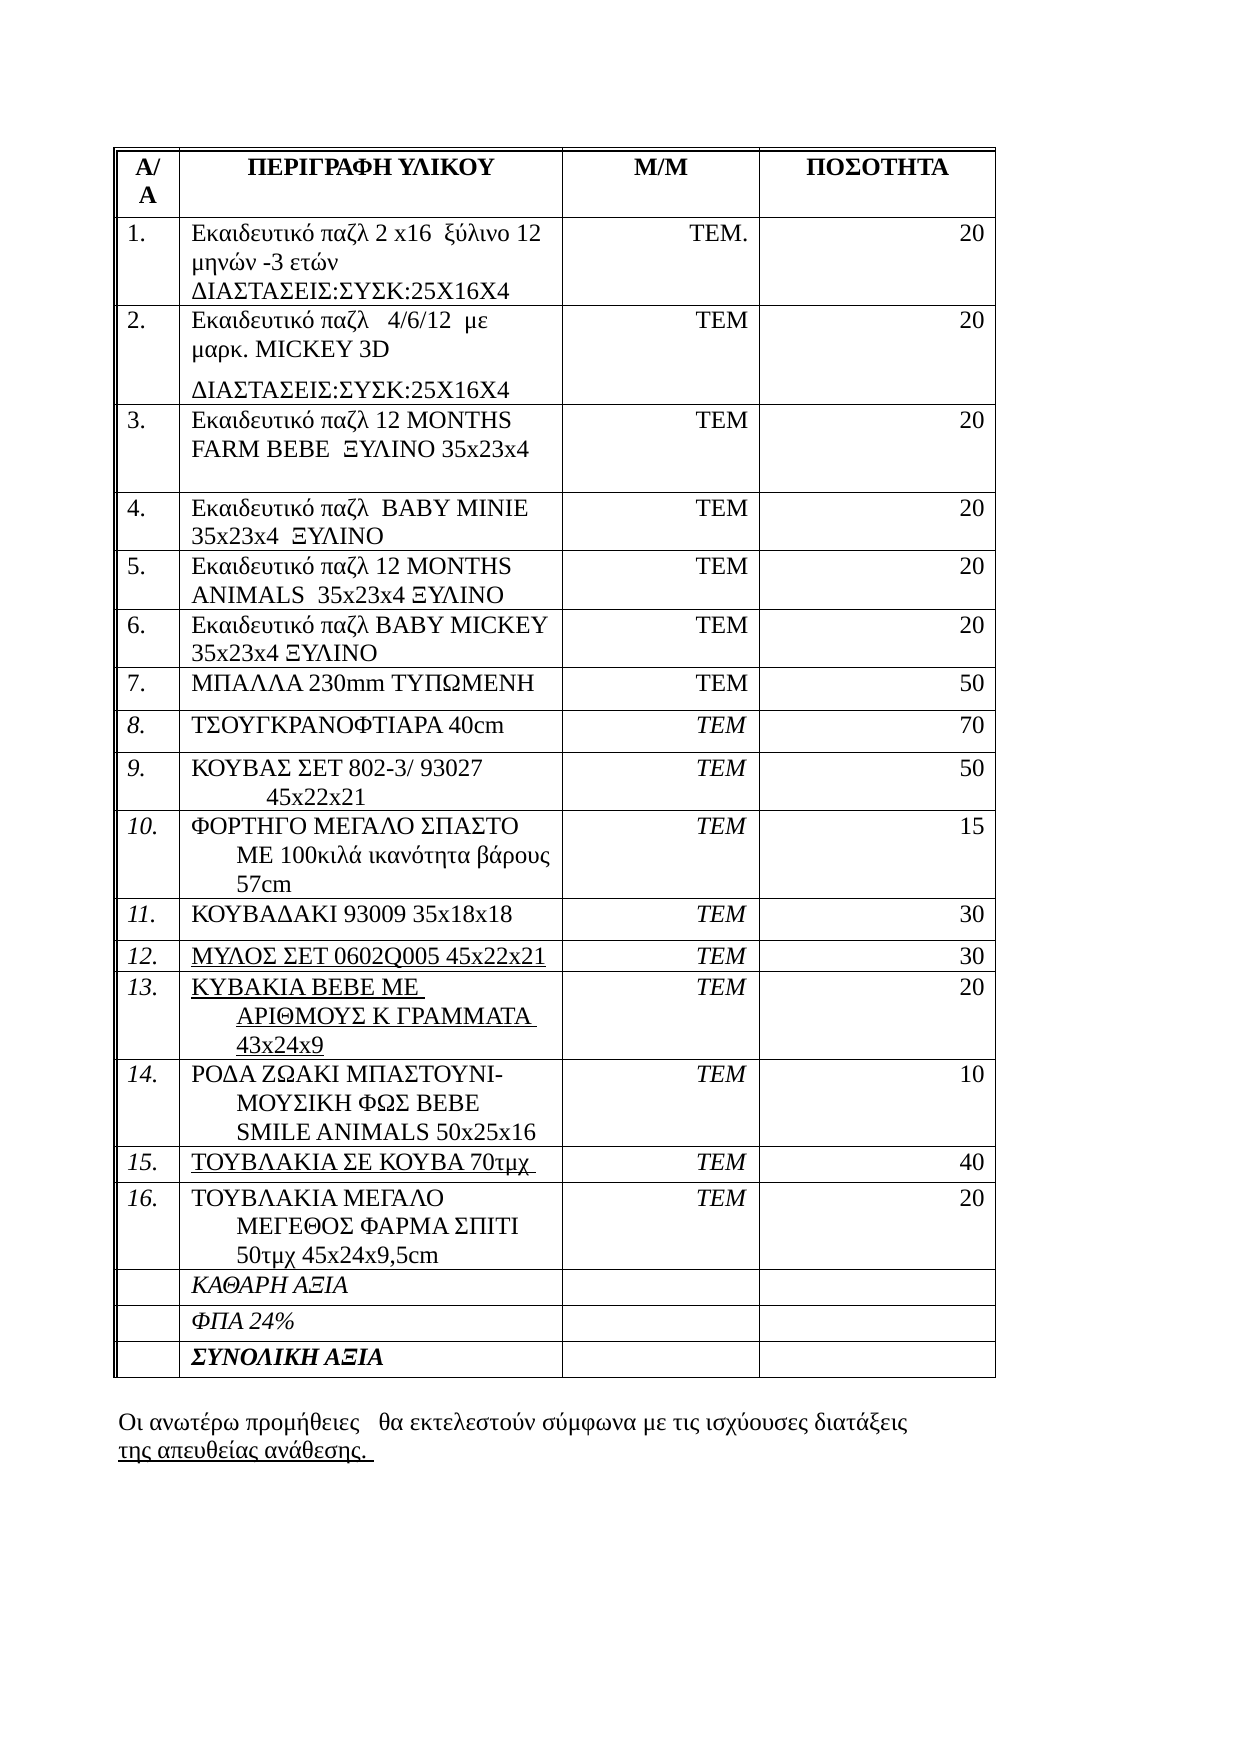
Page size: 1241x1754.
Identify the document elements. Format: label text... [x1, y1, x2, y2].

table_cell 10 [760, 1060, 995, 1146]
table_cell 20 [760, 610, 995, 667]
table_cell ΚΥΒΑΚΙΑ BEBE ΜΕ ΑΡΙΘΜΟΥΣ Κ ΓΡΑΜΜΑΤΑ 43x24x9 [180, 972, 562, 1058]
table_header ΠΟΣΟΤΗΤΑ [760, 152, 995, 217]
table_cell [563, 1306, 759, 1341]
table_cell [760, 1306, 995, 1341]
table_cell [563, 1270, 759, 1305]
table_cell 14. [118, 1060, 179, 1146]
table_cell ΦΠΑ 24% [180, 1306, 562, 1341]
table_cell 20 [760, 306, 995, 404]
table_cell 9. [118, 753, 179, 810]
table_cell Εκαιδευτικό παζλ 4/6/12 με μαρκ. MICKEY 3D ΔΙΑΣΤΑΣΕΙΣ:ΣΥΣΚ:25Χ16Χ4 [180, 306, 562, 404]
table_cell 30 [760, 899, 995, 940]
table_cell ΤΕΜ [563, 1060, 759, 1146]
table_cell 11. [118, 899, 179, 940]
table_cell ΤΕΜ [563, 753, 759, 810]
table_cell ΤΟΥΒΛΑΚΙΑ ΣΕ ΚΟΥΒΑ 70τμχ [180, 1147, 562, 1182]
table_cell 20 [760, 218, 995, 304]
table_cell ΦΟΡΤΗΓΟ ΜΕΓΑΛΟ ΣΠΑΣΤΟ ΜΕ 100κιλά ικανότητα βάρους 57cm [180, 811, 562, 898]
table_cell ΣΥΝΟΛΙΚΗ ΑΞΙΑ [180, 1342, 562, 1377]
table_header Μ/Μ [563, 152, 759, 217]
table_cell 30 [760, 941, 995, 971]
table_cell 20 [760, 972, 995, 1058]
table_cell ΤΕΜ [563, 493, 759, 550]
table_cell 12. [118, 941, 179, 971]
table_cell [118, 1342, 179, 1377]
table_cell 3. [118, 405, 179, 492]
table_cell ΤΕΜ [563, 711, 759, 752]
table_cell 4. [118, 493, 179, 550]
table_cell 50 [760, 668, 995, 709]
table_cell ΤΕΜ. [563, 218, 759, 304]
table_cell ΤΕΜ [563, 1147, 759, 1182]
table_cell ΤΕΜ [563, 610, 759, 667]
table_cell 20 [760, 405, 995, 492]
table_cell 8. [118, 711, 179, 752]
table_cell ΤΕΜ [563, 306, 759, 404]
table_cell 70 [760, 711, 995, 752]
table_cell 15 [760, 811, 995, 898]
table_cell 6. [118, 610, 179, 667]
table_cell ΚΟΥΒΑΔΑΚΙ 93009 35x18x18 [180, 899, 562, 940]
table_cell 20 [760, 493, 995, 550]
table_cell Εκαιδευτικό παζλ BABY MICKEY 35x23x4 ΞΥΛΙΝΟ [180, 610, 562, 667]
table_cell ΚΑΘΑΡΗ ΑΞΙΑ [180, 1270, 562, 1305]
table_cell ΤΟΥΒΛΑΚΙΑ ΜΕΓΑΛΟ ΜΕΓΕΘΟΣ ΦΑΡΜΑ ΣΠΙΤΙ 50τμχ 45x24x9,5cm [180, 1183, 562, 1269]
table_cell ΤΕΜ [563, 405, 759, 492]
table_cell 15. [118, 1147, 179, 1182]
table_cell [118, 1306, 179, 1341]
table_cell 5. [118, 551, 179, 609]
table_cell ΜΥΛΟΣ ΣΕΤ 0602Q005 45x22x21 [180, 941, 562, 971]
table_cell [563, 1342, 759, 1377]
table_cell ΤΕΜ [563, 972, 759, 1058]
table_cell ΚΟΥΒΑΣ ΣΕΤ 802-3/ 93027 45x22x21 [180, 753, 562, 810]
table_cell 2. [118, 306, 179, 404]
table_cell Εκαιδευτικό παζλ 12 MONTHS FARM BEBE ΞΥΛΙΝΟ 35x23x4 [180, 405, 562, 492]
table_cell Εκαιδευτικό παζλ 12 MONTHS ANIMALS 35x23x4 ΞΥΛΙΝΟ [180, 551, 562, 609]
table_header Α/Α [118, 152, 179, 217]
table_cell ΤΣΟΥΓΚΡΑΝΟΦΤΙΑΡΑ 40cm [180, 711, 562, 752]
table_cell ΤΕΜ [563, 551, 759, 609]
table_cell ΤΕΜ [563, 941, 759, 971]
table_cell ΤΕΜ [563, 899, 759, 940]
table_cell ΜΠΑΛΛΑ 230mm ΤΥΠΩΜΕΝΗ [180, 668, 562, 709]
table_cell 1. [118, 218, 179, 304]
table_cell [118, 1270, 179, 1305]
table_cell Εκαιδευτικό παζλ BABY MINIE 35x23x4 ΞΥΛΙΝΟ [180, 493, 562, 550]
table_cell 20 [760, 551, 995, 609]
table_cell ΤΕΜ [563, 668, 759, 709]
table_cell [760, 1342, 995, 1377]
table_cell 20 [760, 1183, 995, 1269]
table_cell [760, 1270, 995, 1305]
table_cell Εκαιδευτικό παζλ 2 x16 ξύλινο 12 μηνών -3 ετών ΔΙΑΣΤΑΣΕΙΣ:ΣΥΣΚ:25Χ16Χ4 [180, 218, 562, 304]
table_cell 7. [118, 668, 179, 709]
text της απευθείας ανάθεσης. [118, 1435, 1122, 1464]
table_cell ΤΕΜ [563, 1183, 759, 1269]
table_cell 10. [118, 811, 179, 898]
table_cell 40 [760, 1147, 995, 1182]
table_cell 50 [760, 753, 995, 810]
table_cell 16. [118, 1183, 179, 1269]
table_cell ΤΕΜ [563, 811, 759, 898]
text Οι ανωτέρω προμήθειες θα εκτελεστούν σύμφωνα με τις ισχύουσες διατάξεις [118, 1407, 1122, 1435]
table_cell 13. [118, 972, 179, 1058]
table_header ΠΕΡΙΓΡΑΦΗ ΥΛΙΚΟΥ [180, 152, 562, 217]
table_cell ΡΟΔΑ ΖΩΑΚΙ ΜΠΑΣΤΟΥΝΙ-ΜΟΥΣΙΚΗ ΦΩΣ ΒΕΒΕ SMILE ANIMALS 50x25x16 [180, 1060, 562, 1146]
